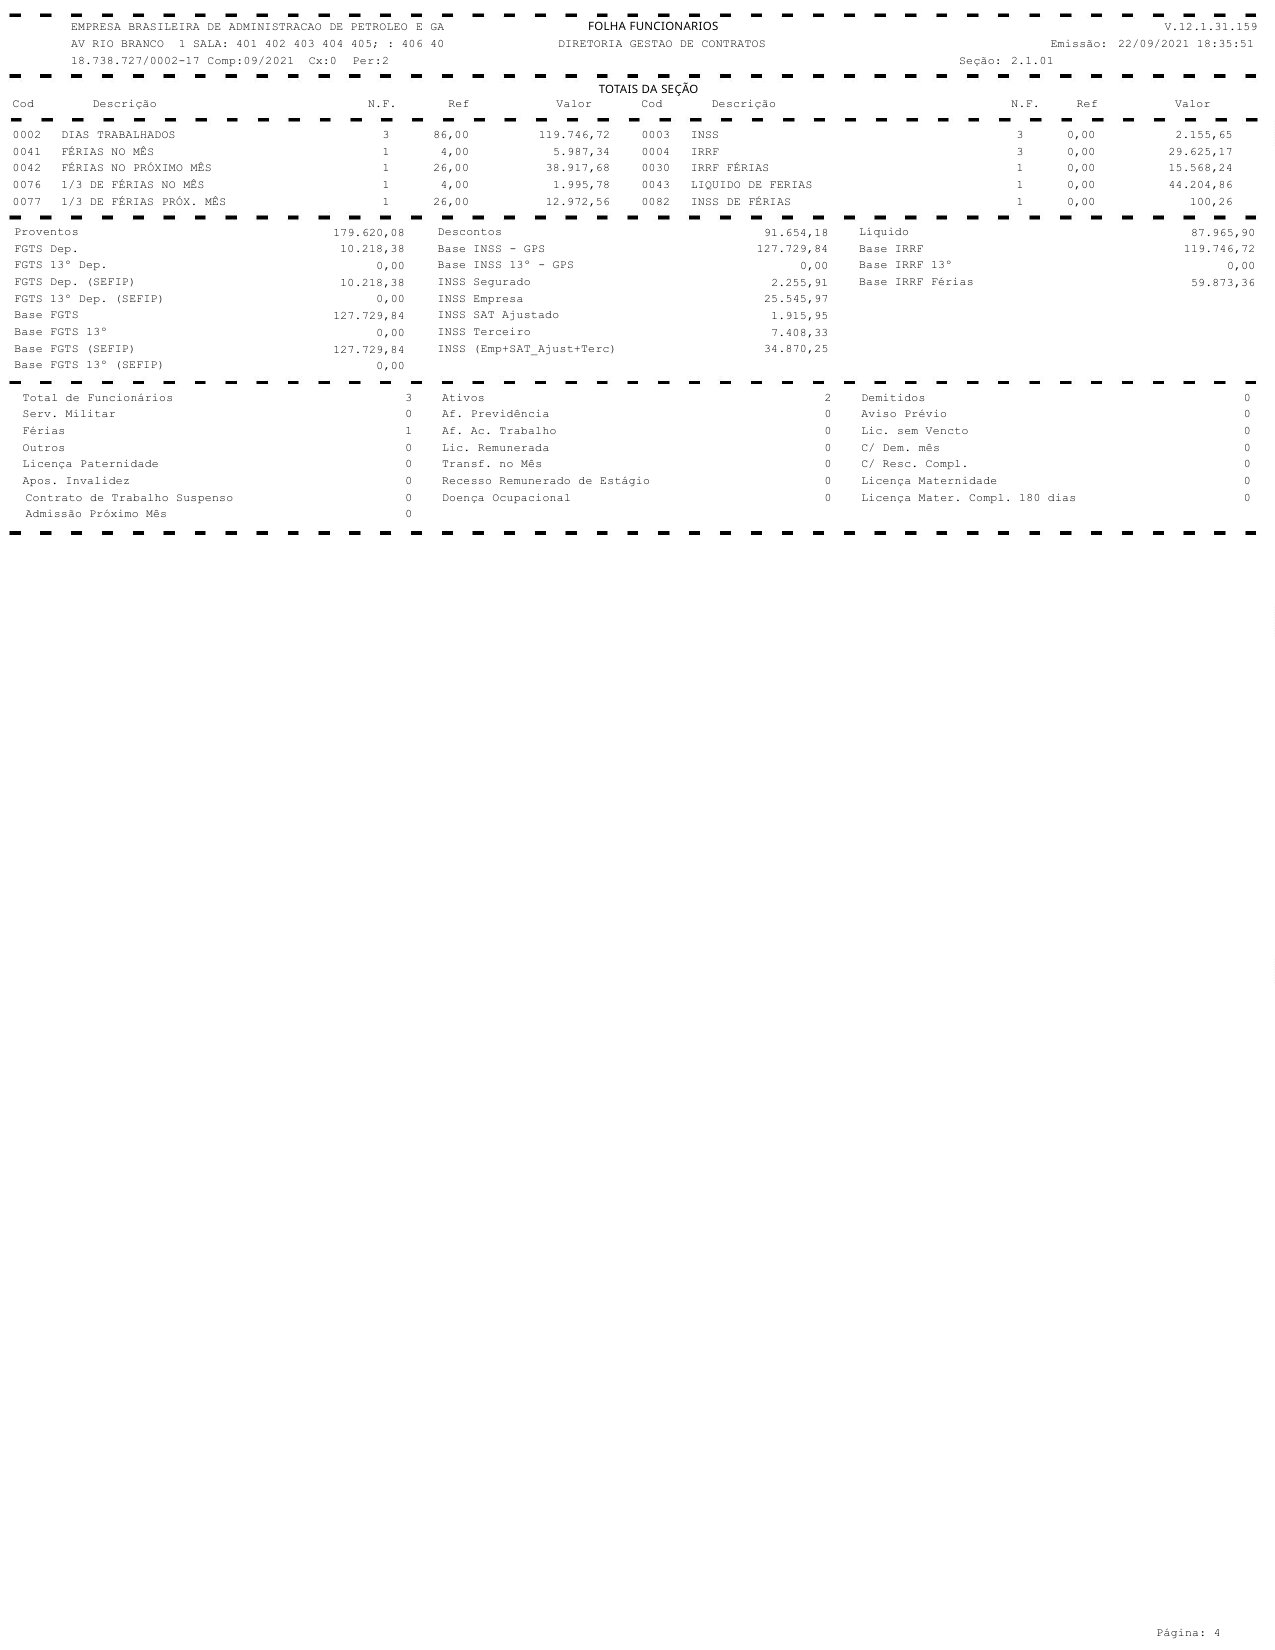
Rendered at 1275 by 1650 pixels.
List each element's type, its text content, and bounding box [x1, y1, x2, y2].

text Ativos [442, 390, 502, 404]
text Af. Previdência [442, 407, 574, 421]
text TOTAIS DA SEÇÃO [598, 82, 723, 96]
text 8.738.727/0002-17 Comp:09/2021 Cx:0 Per:2 [78, 53, 414, 67]
text 0,00 [1067, 177, 1113, 191]
text 0 [824, 440, 849, 454]
text Transf. no Mês [442, 457, 574, 471]
text IRRF [691, 144, 736, 158]
text Líquido [859, 224, 926, 238]
text Cod [12, 97, 51, 111]
text 0082 [641, 194, 687, 208]
text C/ Dem. mês [861, 440, 986, 454]
text Ref [1076, 97, 1115, 111]
text Valor [1175, 97, 1228, 111]
text 0 [824, 457, 849, 471]
text FGTS 13º Dep. (SEFIP) [14, 291, 188, 305]
text Lic. Remunerada [442, 440, 574, 454]
text 0 [405, 407, 429, 421]
text 0 [824, 490, 849, 504]
text 0 [1244, 424, 1268, 437]
text 1 [1016, 194, 1041, 208]
text 7.408,33 [771, 325, 846, 339]
text 0 [405, 474, 429, 487]
text 0,00 [1067, 144, 1113, 158]
text 0,00 [1227, 259, 1273, 272]
text Demitidos [861, 390, 943, 404]
text 0004 [641, 144, 687, 158]
text Férias [22, 424, 83, 437]
text N.F. [368, 97, 414, 111]
text 86,00 [433, 127, 486, 141]
text Contrato de Trabalho Suspenso [25, 490, 259, 504]
text LIQUIDO DE FERIAS [691, 177, 831, 191]
text 12.972,56 [546, 194, 627, 208]
text INSS DE FÉRIAS [691, 194, 831, 208]
text 25.545,97 [764, 292, 846, 306]
text 0 [1244, 490, 1268, 504]
text 0,00 [1067, 161, 1113, 174]
text 26,00 [433, 161, 486, 174]
text 15.568,24 [1168, 161, 1250, 174]
text 0,00 [376, 359, 422, 372]
text Base IRRF Férias [859, 275, 991, 288]
text 076 [20, 177, 58, 191]
text INSS Terceiro [437, 325, 578, 338]
text 1 [405, 424, 429, 437]
text Af. Ac. Trabalho [442, 424, 574, 437]
picture [0, 0, 1275, 1650]
text Página: 4 [1156, 1626, 1237, 1639]
text 127.729,84 [333, 342, 422, 356]
text 0 [1244, 440, 1268, 454]
text 44.204,86 [1168, 177, 1250, 191]
text 077 [20, 194, 58, 208]
text Base IRRF [859, 241, 941, 255]
text Recesso Remunerado de Estágio [442, 474, 675, 487]
text Emissão: [1050, 37, 1118, 50]
text 0 [405, 507, 429, 521]
text 1.995,78 [553, 177, 627, 191]
text Aviso Prévio [861, 407, 964, 421]
text FGTS Dep. [14, 241, 96, 255]
text 0 [12, 161, 20, 174]
text FÉRIAS NO MÊS [61, 144, 172, 158]
text Descrição [711, 97, 793, 111]
text 0 [405, 440, 429, 454]
text 1 [382, 161, 407, 174]
text 0,00 [376, 259, 422, 272]
text 26,00 [433, 194, 486, 208]
text 0,00 [376, 292, 422, 306]
text 2.255,91 [771, 275, 846, 289]
text 0 [12, 144, 20, 158]
text Cod [641, 97, 680, 111]
text 4,00 [440, 177, 486, 191]
text INSS (Emp+SAT_Ajust+Terc) [437, 341, 642, 355]
text 0 [405, 457, 429, 471]
text 127.729,84 [757, 242, 846, 256]
text 3 [1016, 127, 1041, 141]
text AV RIO BRANCO 1 SALA: 401 402 403 404 405; : 406 40 [71, 37, 469, 50]
text 0043 [641, 177, 687, 191]
text 1.915,95 [771, 309, 846, 322]
text 34.870,25 [764, 342, 846, 356]
text 1 [382, 144, 407, 158]
text Total de Funcionários [22, 390, 196, 404]
text 87.965,90 [1191, 225, 1273, 239]
text 0 [405, 490, 429, 504]
text 1/3 DE FÉRIAS PRÓX. MÊS [61, 194, 251, 208]
text Valor [556, 97, 609, 111]
text Apos. Invalidez [22, 474, 259, 487]
text 3 [1016, 144, 1041, 158]
text C/ Resc. Compl. [861, 457, 1018, 471]
text 0 [1244, 390, 1268, 404]
text 119.746,72 [538, 127, 627, 141]
text 0,00 [1067, 194, 1113, 208]
text 1 [1016, 177, 1041, 191]
text Proventos [14, 224, 96, 238]
text 0,00 [1067, 127, 1113, 141]
text 2.155,65 [1175, 127, 1250, 141]
text Descrição [92, 97, 174, 111]
text 2 [824, 390, 849, 404]
text 5.987,34 [553, 144, 627, 158]
text DIRETORIA GESTAO DE CONTRATOS [558, 37, 791, 50]
text Outros [22, 440, 83, 454]
text Base FGTS 13º (SEFIP) [14, 358, 188, 372]
text FOLHA FUNCIONARIOS [588, 20, 737, 33]
text INSS [691, 127, 736, 141]
text DIAS TRABALHADOS [61, 127, 193, 141]
text Lic. sem Vencto [861, 424, 986, 437]
text 0030 [641, 161, 687, 174]
text 0003 [641, 127, 687, 141]
text Base INSS - GPS [437, 241, 594, 255]
text V.12.1.31.159 [1164, 20, 1275, 33]
text Licença Paternidade [22, 457, 259, 471]
text 042 [20, 161, 58, 174]
text INSS SAT Ajustado [437, 308, 578, 322]
text FGTS 13º Dep. [14, 258, 125, 272]
text 0,00 [800, 259, 846, 272]
text 3 [382, 127, 407, 141]
text Licença Maternidade [861, 474, 1018, 487]
text Licença Mater. Compl. 180 dias [861, 491, 1102, 504]
text 0 [1244, 457, 1268, 471]
text 0 [824, 474, 849, 487]
text 0 [12, 194, 20, 208]
text 179.620,08 [333, 225, 422, 239]
text Base FGTS [14, 308, 188, 322]
text 10.218,38 [340, 242, 422, 256]
text Admissão Próximo Mês [25, 507, 259, 521]
text 0 [12, 177, 20, 191]
text IRRF FÉRIAS [691, 161, 831, 174]
text N.F. [1011, 97, 1057, 111]
text Doença Ocupacional [442, 490, 675, 504]
text 0 [1244, 407, 1268, 421]
text INSS Empresa [437, 291, 541, 305]
text Base FGTS (SEFIP) [14, 341, 188, 355]
text 002 [20, 127, 58, 141]
text 22/09/2021 18:35:51 [1118, 37, 1275, 50]
text 127.729,84 [333, 309, 422, 322]
text INSS Segurado [437, 275, 594, 288]
text 38.917,68 [546, 161, 627, 174]
text Descontos [437, 224, 519, 238]
text 59.873,36 [1191, 275, 1273, 289]
text 100,26 [1190, 194, 1250, 208]
text FGTS Dep. (SEFIP) [14, 275, 188, 288]
text 1 [382, 177, 407, 191]
text 1 [71, 53, 78, 67]
text 041 [20, 144, 58, 158]
text 0 [1244, 474, 1268, 487]
text 1 [382, 194, 407, 208]
text 1 [1016, 161, 1041, 174]
text Base IRRF 13º [859, 258, 991, 272]
text 91.654,18 [764, 225, 846, 239]
text Base INSS 13º - GPS [437, 258, 594, 272]
text 0 [12, 127, 20, 141]
text 0 [824, 407, 849, 421]
text 10.218,38 [340, 275, 422, 289]
text 1/3 DE FÉRIAS NO MÊS [61, 177, 251, 191]
text FÉRIAS NO PRÓXIMO MÊS [61, 161, 251, 174]
text 29.625,17 [1168, 144, 1250, 158]
text Seção: 2.1.01 [959, 53, 1130, 67]
text EMPRESA BRASILEIRA DE ADMINISTRACAO DE PETROLEO E GA [71, 20, 469, 33]
text 3 [405, 390, 429, 404]
text Serv. Militar [22, 407, 196, 421]
text 4,00 [440, 144, 486, 158]
text Ref [448, 97, 487, 111]
text 119.746,72 [1184, 242, 1273, 256]
text 0 [824, 424, 849, 437]
text Base FGTS 13º [14, 325, 125, 338]
text 0,00 [376, 325, 422, 339]
